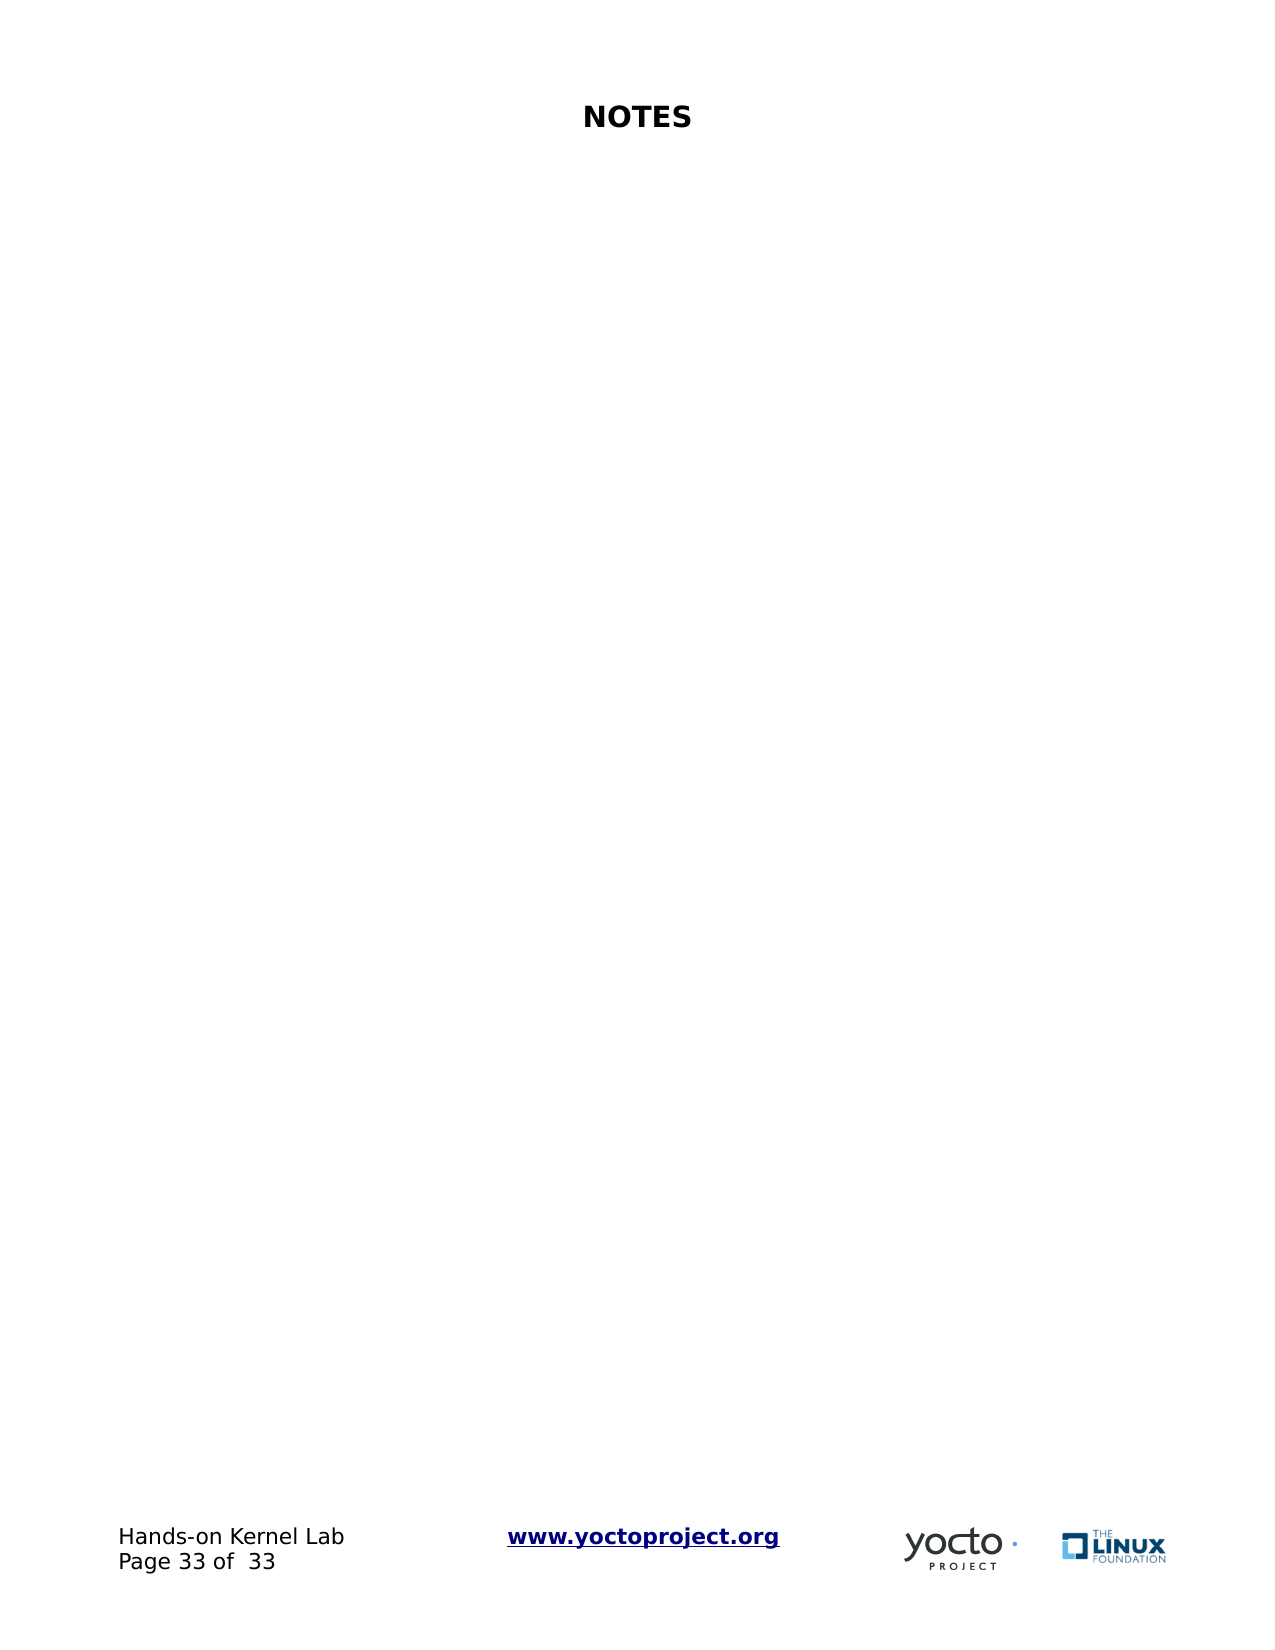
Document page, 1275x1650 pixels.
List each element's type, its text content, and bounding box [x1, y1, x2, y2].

subtitle NOTES [118, 101, 1157, 134]
